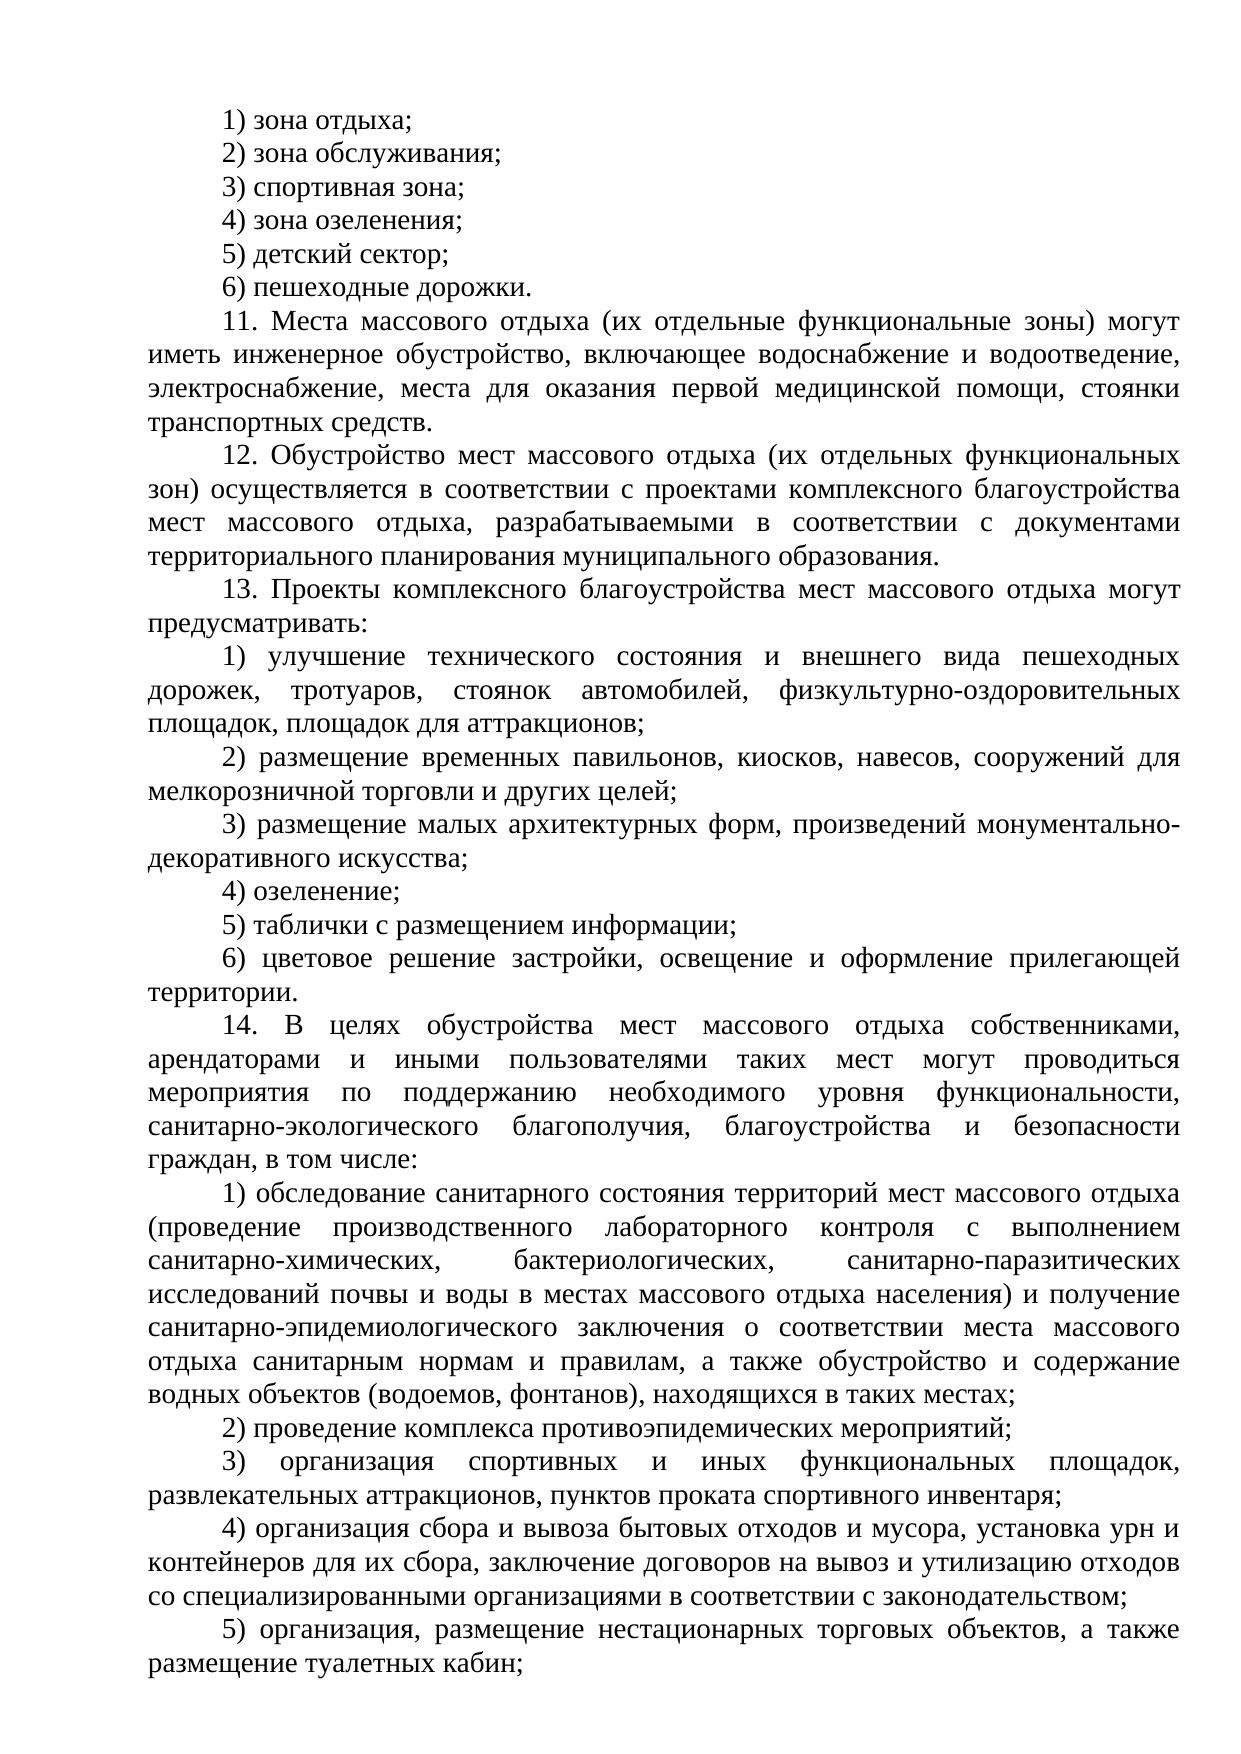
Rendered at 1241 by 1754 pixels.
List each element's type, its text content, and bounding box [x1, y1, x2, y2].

text 1) улучшение технического состояния и внешнего вида пешеходных дорожек, тротуаров, стоянок автомобилей, физкультурно-оздоровительных площадок, площадок для аттракционов; [148, 638, 1181, 739]
text 2) зона обслуживания; [148, 135, 1181, 169]
text 3) размещение малых архитектурных форм, произведений монументально-декоративного искусства; [148, 806, 1181, 873]
text 13. Проекты комплексного благоустройства мест массового отдыха могут предусматривать: [148, 571, 1181, 638]
text 3) спортивная зона; [148, 169, 1181, 202]
text 1) зона отдыха; [148, 102, 1181, 135]
text 3) организация спортивных и иных функциональных площадок, развлекательных аттракционов, пунктов проката спортивного инвентаря; [148, 1443, 1181, 1511]
text 4) озеленение; [148, 873, 1181, 907]
text 5) организация, размещение нестационарных торговых объектов, а также размещение туалетных кабин; [148, 1611, 1181, 1678]
text 4) зона озеленения; [148, 202, 1181, 236]
text 2) проведение комплекса противоэпидемических мероприятий; [148, 1410, 1181, 1443]
text 1) обследование санитарного состояния территорий мест массового отдыха (проведение производственного лабораторного контроля с выполнением санитарно-химических, бактериологических, санитарно-паразитических исследований почвы и воды в местах массового отдыха населения) и получение санитарно-эпидемиологического заключения о соответствии места массового отдыха санитарным нормам и правилам, а также обустройство и содержание водных объектов (водоемов, фонтанов), находящихся в таких местах; [148, 1175, 1181, 1410]
text 11. Места массового отдыха (их отдельные функциональные зоны) могут иметь инженерное обустройство, включающее водоснабжение и водоотведение, электроснабжение, места для оказания первой медицинской помощи, стоянки транспортных средств. [148, 303, 1181, 437]
text 5) детский сектор; [148, 236, 1181, 269]
text 6) цветовое решение застройки, освещение и оформление прилегающей территории. [148, 940, 1181, 1007]
text 12. Обустройство мест массового отдыха (их отдельных функциональных зон) осуществляется в соответствии с проектами комплексного благоустройства мест массового отдыха, разрабатываемыми в соответствии с документами территориального планирования муниципального образования. [148, 437, 1181, 571]
text 14. В целях обустройства мест массового отдыха собственниками, арендаторами и иными пользователями таких мест могут проводиться мероприятия по поддержанию необходимого уровня функциональности, санитарно-экологического благополучия, благоустройства и безопасности граждан, в том числе: [148, 1007, 1181, 1175]
text 4) организация сбора и вывоза бытовых отходов и мусора, установка урн и контейнеров для их сбора, заключение договоров на вывоз и утилизацию отходов со специализированными организациями в соответствии с законодательством; [148, 1511, 1181, 1611]
text 2) размещение временных павильонов, киосков, навесов, сооружений для мелкорозничной торговли и других целей; [148, 739, 1181, 806]
text 5) таблички с размещением информации; [148, 907, 1181, 940]
text 6) пешеходные дорожки. [148, 269, 1181, 303]
